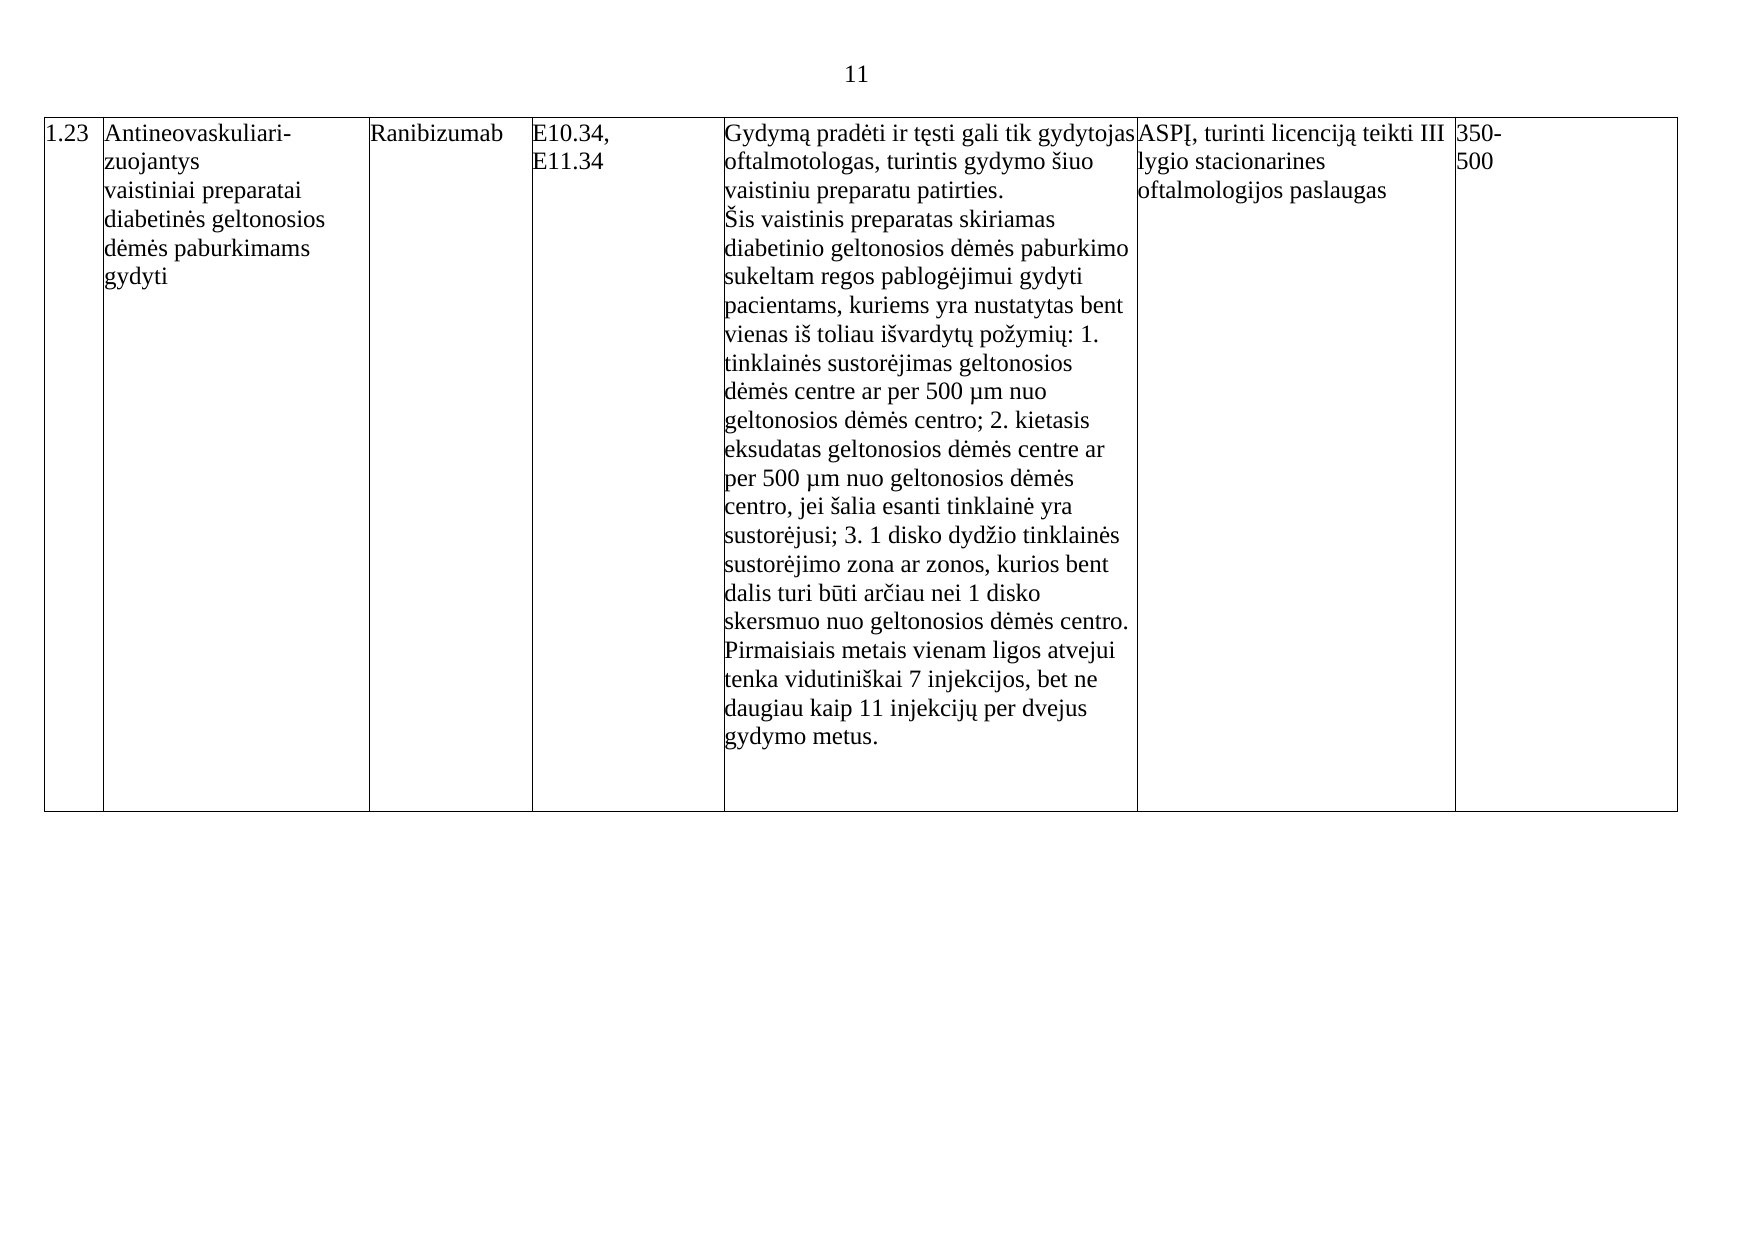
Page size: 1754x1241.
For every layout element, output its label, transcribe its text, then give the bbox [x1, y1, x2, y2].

table_cell Antineovaskuliari- zuojantys vaistiniai preparatai diabetinės geltonosios dėmės paburkimams gydyti [104, 118, 369, 811]
table_cell ASPĮ, turinti licenciją teikti III lygio stacionarines oftalmologijos paslaugas [1138, 118, 1455, 811]
table_cell 350- 500 [1456, 118, 1677, 811]
table_cell Gydymą pradėti ir tęsti gali tik gydytojas oftalmotologas, turintis gydymo šiuo vaistiniu preparatu patirties. Šis vaistinis preparatas skiriamas diabetinio geltonosios dėmės paburkimo sukeltam regos pablogėjimui gydyti pacientams, kuriems yra nustatytas bent vienas iš toliau išvardytų požymių: 1. tinklainės sustorėjimas geltonosios dėmės centre ar per 500 µm nuo geltonosios dėmės centro; 2. kietasis eksudatas geltonosios dėmės centre ar per 500 µm nuo geltonosios dėmės centro, jei šalia esanti tinklainė yra sustorėjusi; 3. 1 disko dydžio tinklainės sustorėjimo zona ar zonos, kurios bent dalis turi būti arčiau nei 1 disko skersmuo nuo geltonosios dėmės centro. Pirmaisiais metais vienam ligos atvejui tenka vidutiniškai 7 injekcijos, bet ne daugiau kaip 11 injekcijų per dvejus gydymo metus. [725, 118, 1137, 811]
table_cell 1.23 [45, 118, 103, 811]
table_cell Ranibizumab [370, 118, 532, 811]
table_cell E10.34, E11.34 [533, 118, 724, 811]
